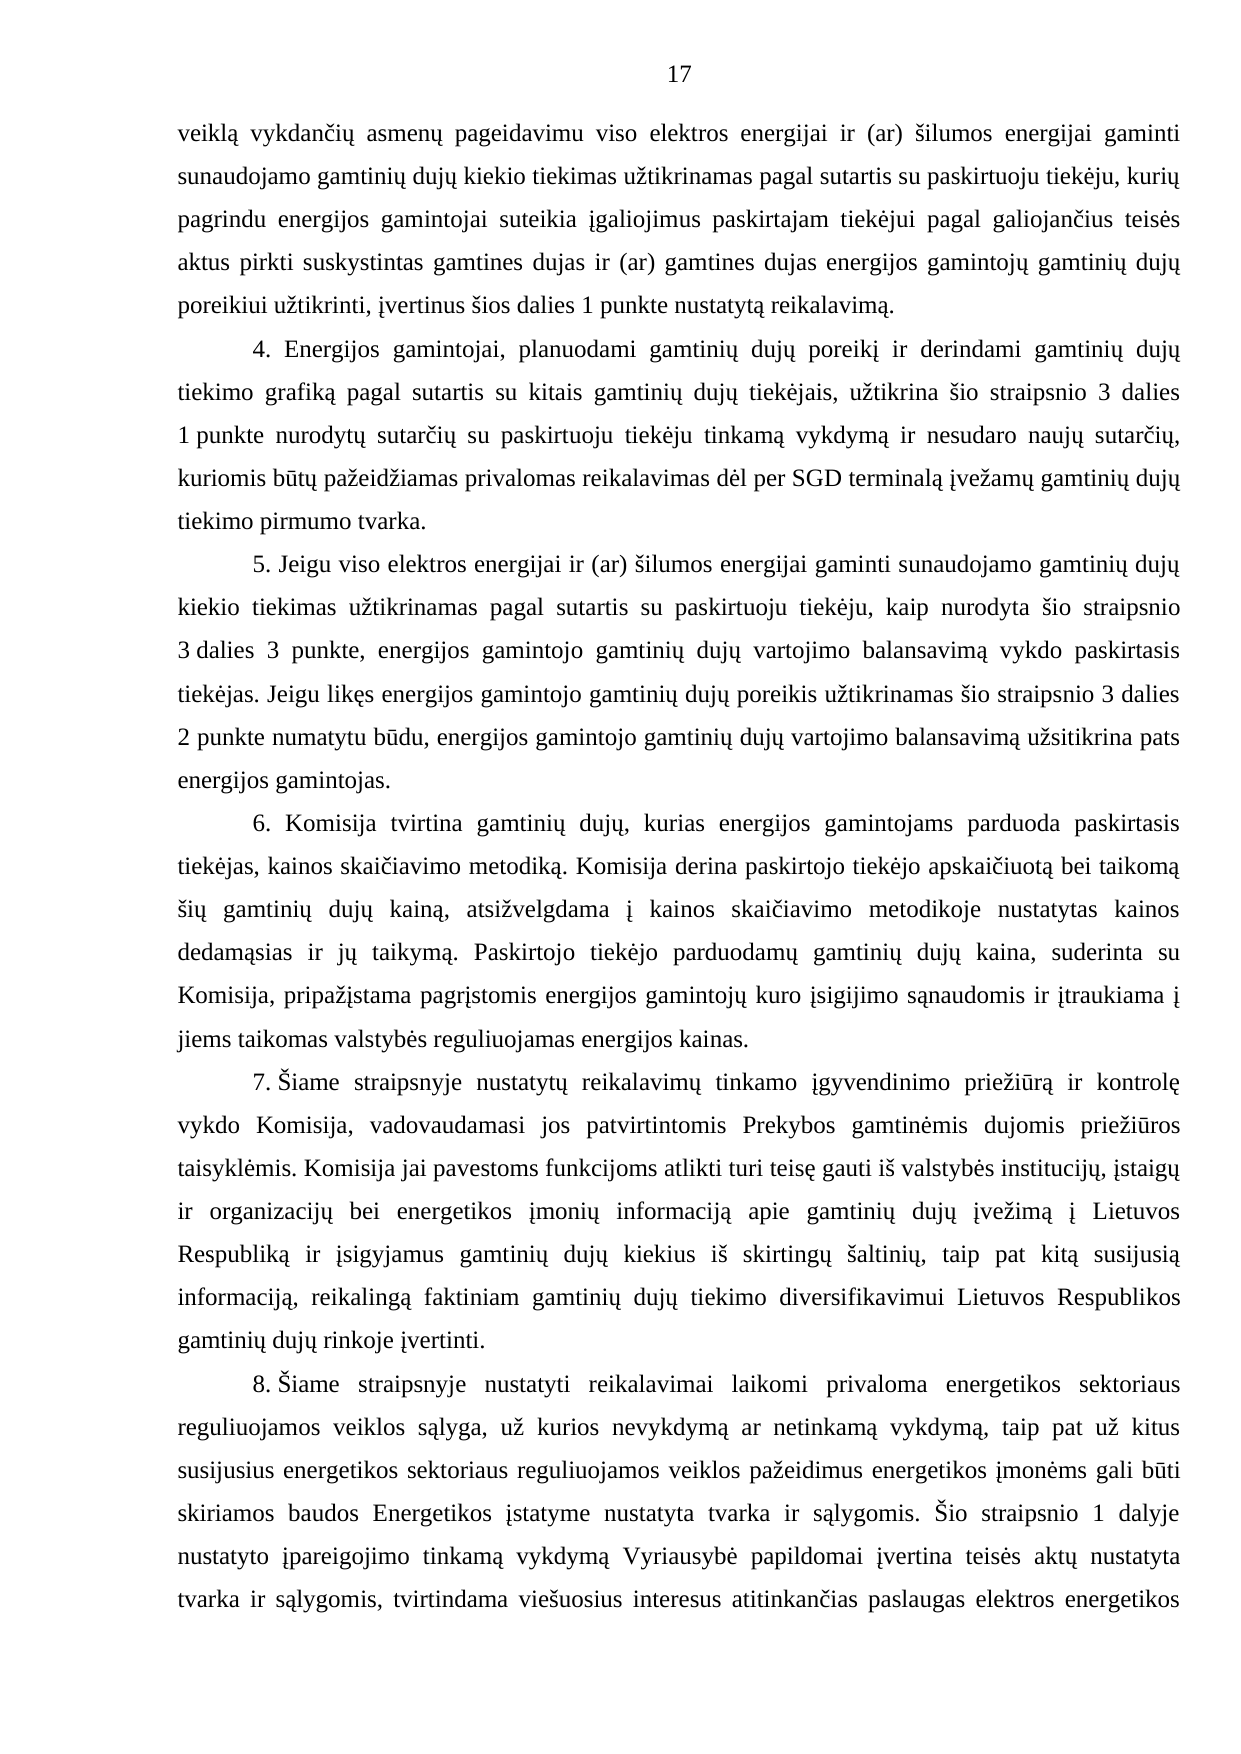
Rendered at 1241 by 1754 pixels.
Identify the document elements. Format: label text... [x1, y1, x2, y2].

text 4. Energijos gamintojai, planuodami gamtinių dujų poreikį ir derindami gamtinių dujų tiekimo grafiką pagal sutartis su kitais gamtinių dujų tiekėjais, užtikrina šio straipsnio 3 dalies 1 punkte nurodytų sutarčių su paskirtuoju tiekėju tinkamą vykdymą ir nesudaro naujų sutarčių, kuriomis būtų pažeidžiamas privalomas reikalavimas dėl per SGD terminalą įvežamų gamtinių dujų tiekimo pirmumo tvarka. [177, 334, 1181, 535]
text 6. Komisija tvirtina gamtinių dujų, kurias energijos gamintojams parduoda paskirtasis tiekėjas, kainos skaičiavimo metodiką. Komisija derina paskirtojo tiekėjo apskaičiuotą bei taikomą šių gamtinių dujų kainą, atsižvelgdama į kainos skaičiavimo metodikoje nustatytas kainos dedamąsias ir jų taikymą. Paskirtojo tiekėjo parduodamų gamtinių dujų kaina, suderinta su Komisija, pripažįstama pagrįstomis energijos gamintojų kuro įsigijimo sąnaudomis ir įtraukiama į jiems taikomas valstybės reguliuojamas energijos kainas. [177, 808, 1181, 1052]
text 5. Jeigu viso elektros energijai ir (ar) šilumos energijai gaminti sunaudojamo gamtinių dujų kiekio tiekimas užtikrinamas pagal sutartis su paskirtuoju tiekėju, kaip nurodyta šio straipsnio 3 dalies 3 punkte, energijos gamintojo gamtinių dujų vartojimo balansavimą vykdo paskirtasis tiekėjas. Jeigu likęs energijos gamintojo gamtinių dujų poreikis užtikrinamas šio straipsnio 3 dalies 2 punkte numatytu būdu, energijos gamintojo gamtinių dujų vartojimo balansavimą užsitikrina pats energijos gamintojas. [177, 549, 1181, 794]
text 8. Šiame straipsnyje nustatyti reikalavimai laikomi privaloma energetikos sektoriaus reguliuojamos veiklos sąlyga, už kurios nevykdymą ar netinkamą vykdymą, taip pat už kitus susijusius energetikos sektoriaus reguliuojamos veiklos pažeidimus energetikos įmonėms gali būti skiriamos baudos Energetikos įstatyme nustatyta tvarka ir sąlygomis. Šio straipsnio 1 dalyje nustatyto įpareigojimo tinkamą vykdymą Vyriausybė papildomai įvertina teisės aktų nustatyta tvarka ir sąlygomis, tvirtindama viešuosius interesus atitinkančias paslaugas elektros energetikos [177, 1369, 1181, 1613]
text veiklą vykdančių asmenų pageidavimu viso elektros energijai ir (ar) šilumos energijai gaminti sunaudojamo gamtinių dujų kiekio tiekimas užtikrinamas pagal sutartis su paskirtuoju tiekėju, kurių pagrindu energijos gamintojai suteikia įgaliojimus paskirtajam tiekėjui pagal galiojančius teisės aktus pirkti suskystintas gamtines dujas ir (ar) gamtines dujas energijos gamintojų gamtinių dujų poreikiui užtikrinti, įvertinus šios dalies 1 punkte nustatytą reikalavimą. [177, 118, 1181, 319]
text 7. Šiame straipsnyje nustatytų reikalavimų tinkamo įgyvendinimo priežiūrą ir kontrolę vykdo Komisija, vadovaudamasi jos patvirtintomis Prekybos gamtinėmis dujomis priežiūros taisyklėmis. Komisija jai pavestoms funkcijoms atlikti turi teisę gauti iš valstybės institucijų, įstaigų ir organizacijų bei energetikos įmonių informaciją apie gamtinių dujų įvežimą į Lietuvos Respubliką ir įsigyjamus gamtinių dujų kiekius iš skirtingų šaltinių, taip pat kitą susijusią informaciją, reikalingą faktiniam gamtinių dujų tiekimo diversifikavimui Lietuvos Respublikos gamtinių dujų rinkoje įvertinti. [177, 1067, 1181, 1354]
